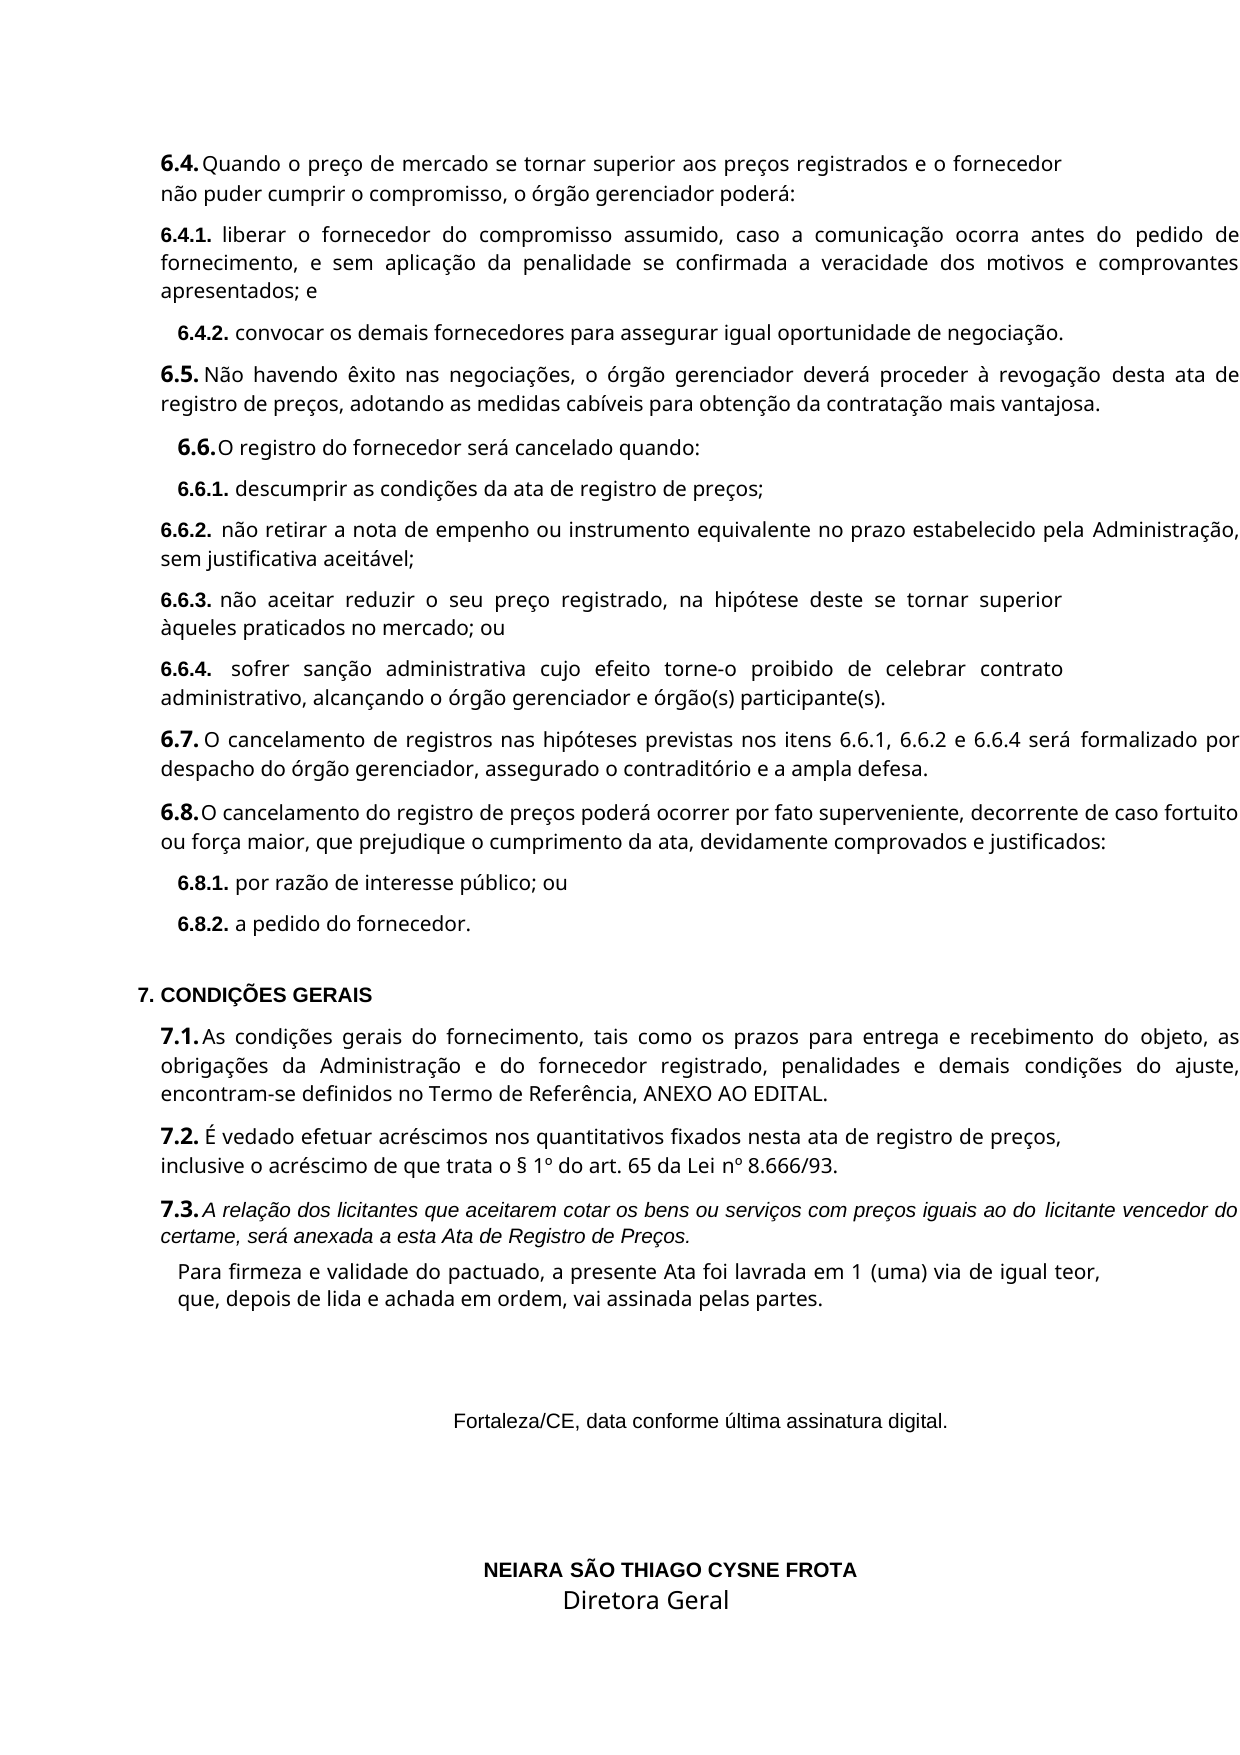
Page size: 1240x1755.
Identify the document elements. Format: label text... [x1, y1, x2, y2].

list O cancelamento de registros nas hipóteses previstas nos itens 6.6.1, 6.6.2 e 6.6.4 será formalizado por despacho do órgão gerenciador, assegurado o contraditório e a ampla defesa. [160, 723, 1239, 783]
text NEIARA SÃO THIAGO CYSNE FROTA [160, 1558, 1239, 1582]
list por razão de interesse público; ou [177, 868, 1239, 896]
list Não havendo êxito nas negociações, o órgão gerenciador deverá proceder à revogação desta ata de registro de preços, adotando as medidas cabíveis para obtenção da contratação mais vantajosa. [160, 358, 1239, 418]
text que, depois de lida e achada em ordem, vai assinada pelas partes. [177, 1284, 840, 1313]
list não retirar a nota de empenho ou instrumento equivalente no prazo estabelecido pela Administração, sem justificativa aceitável; [160, 515, 1239, 572]
list O cancelamento do registro de preços poderá ocorrer por fato superveniente, decorrente de caso fortuito ou força maior, que prejudique o cumprimento da ata, devidamente comprovados e justificados: [160, 796, 1239, 855]
list É vedado efetuar acréscimos nos quantitativos fixados nesta ata de registro de preços, inclusive o acréscimo de que trata o § 1º do art. 65 da Lei nº 8.666/93. [160, 1120, 1063, 1180]
list descumprir as condições da ata de registro de preços; [177, 474, 1239, 503]
list Quando o preço de mercado se tornar superior aos preços registrados e o fornecedor não puder cumprir o compromisso, o órgão gerenciador poderá: [160, 147, 1063, 207]
list liberar o fornecedor do compromisso assumido, caso a comunicação ocorra antes do pedido de fornecimento, e sem aplicação da penalidade se confirmada a veracidade dos motivos e comprovantes apresentados; e [160, 220, 1239, 305]
list sofrer sanção administrativa cujo efeito torne-o proibido de celebrar contrato administrativo, alcançando o órgão gerenciador e órgão(s) participante(s). [160, 654, 1063, 711]
list As condições gerais do fornecimento, tais como os prazos para entrega e recebimento do objeto, as obrigações da Administração e do fornecedor registrado, penalidades e demais condições do ajuste, encontram-se definidos no Termo de Referência, ANEXO AO EDITAL. [160, 1020, 1239, 1108]
list a pedido do fornecedor. [177, 909, 1239, 937]
list O registro do fornecedor será cancelado quando: [177, 431, 1239, 462]
list não aceitar reduzir o seu preço registrado, na hipótese deste se tornar superior àqueles praticados no mercado; ou [160, 585, 1063, 642]
text Fortaleza/CE, data conforme última assinatura digital. [160, 1409, 1240, 1433]
list CONDIÇÕES GERAIS [137, 983, 1239, 1007]
text Para firmeza e validade do pactuado, a presente Ata foi lavrada em 1 (uma) via de igual teor, [177, 1260, 1239, 1284]
list A relação dos licitantes que aceitarem cotar os bens ou serviços com preços iguais ao do licitante vencedor do certame, será anexada a esta Ata de Registro de Preços. [160, 1193, 1239, 1248]
list convocar os demais fornecedores para assegurar igual oportunidade de negociação. [177, 318, 1239, 346]
text Diretora Geral [160, 1582, 1239, 1616]
